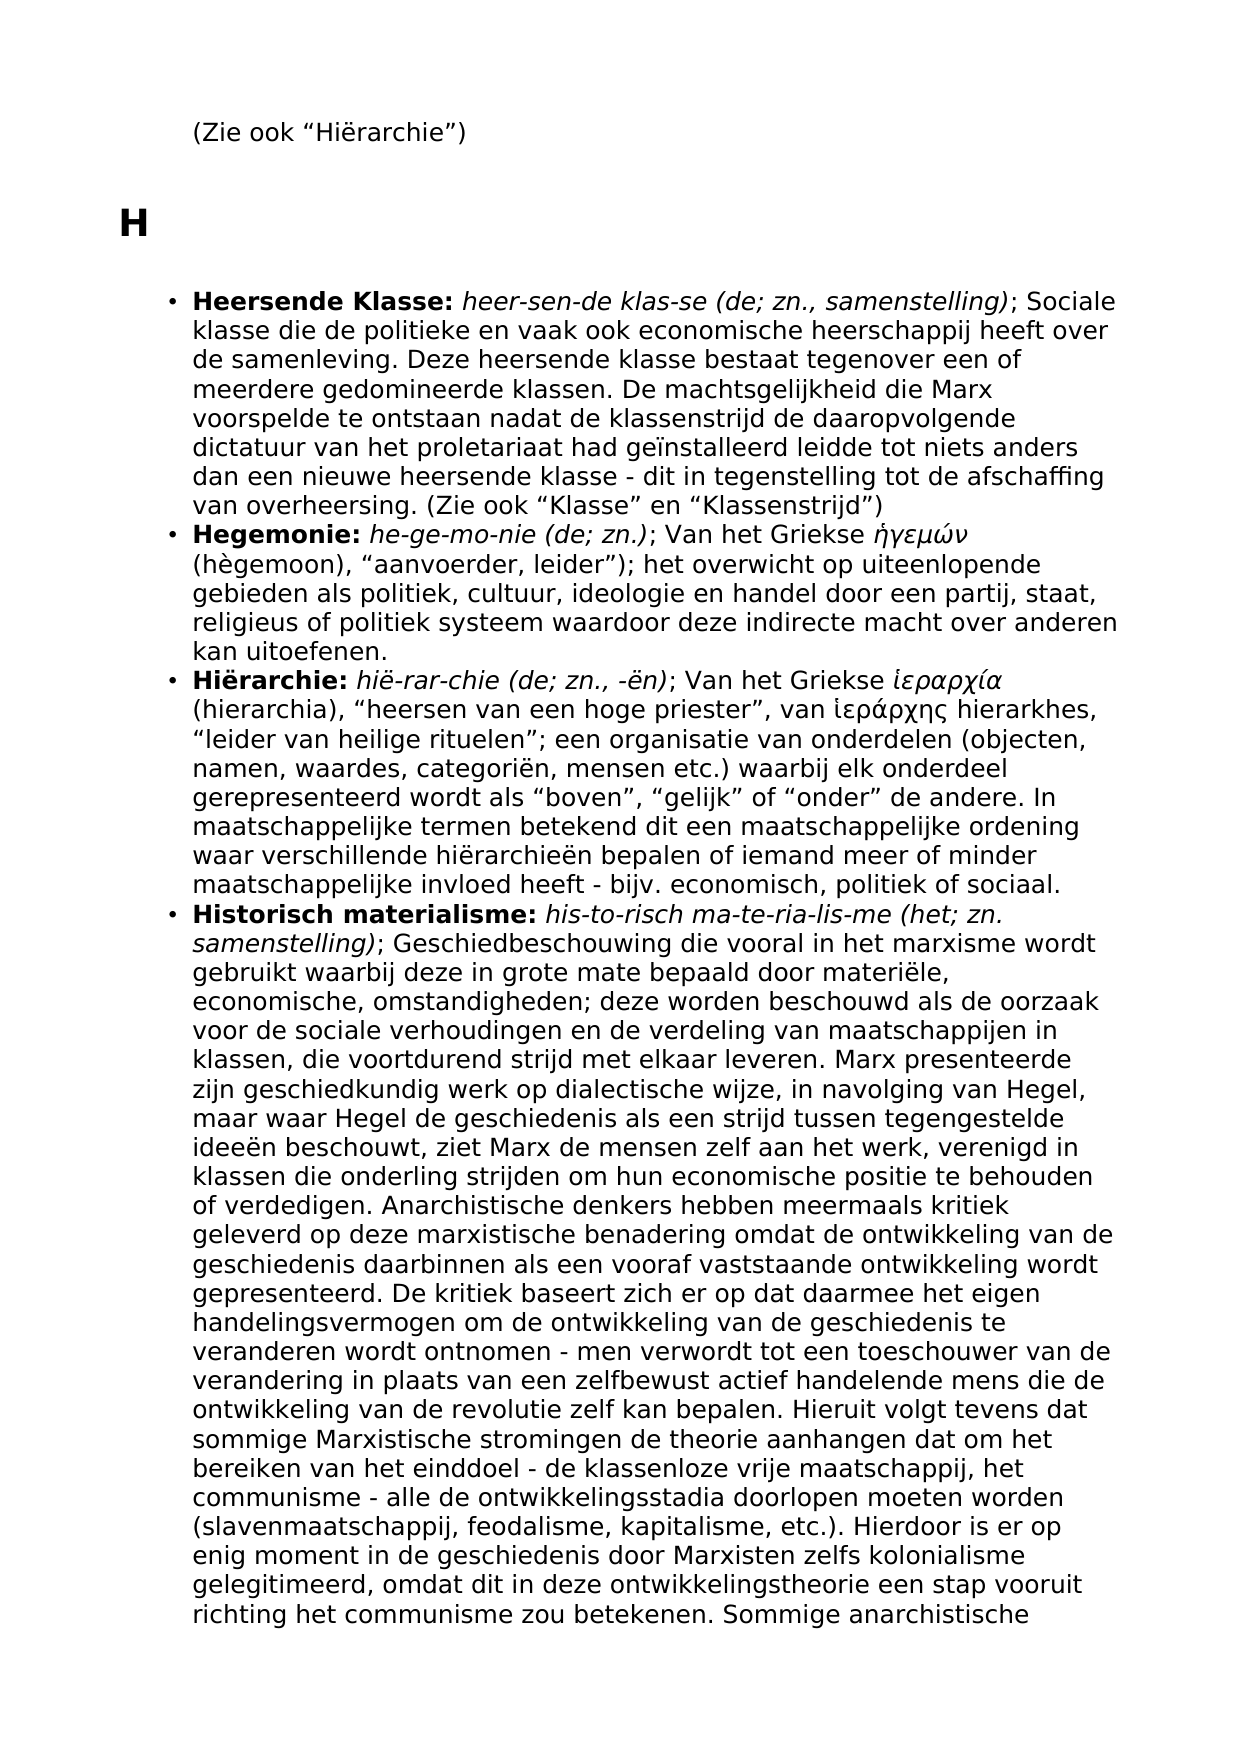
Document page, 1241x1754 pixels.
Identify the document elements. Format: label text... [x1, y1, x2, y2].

list (Zie ook “Hiërarchie”) [177, 118, 1122, 147]
list Heersende Klasse: heer-sen-de klas-se (de; zn., samenstelling); Sociale klasse die de politieke en vaak ook economische heerschappij heeft over de samenleving. Deze heersende klasse bestaat tegenover een of meerdere gedomineerde klassen. De machtsgelijkheid die Marx voorspelde te ontstaan nadat de klassenstrijd de daaropvolgende dictatuur van het proletariaat had geïnstalleerd leidde tot niets anders dan een nieuwe heersende klasse - dit in tegenstelling tot de afschaffing van overheersing. (Zie ook “Klasse” en “Klassenstrijd”) [177, 287, 1122, 521]
list Historisch materialisme: his-to-risch ma-te-ria-lis-me (het; zn. samenstelling); Geschiedbeschouwing die vooral in het marxisme wordt gebruikt waarbij deze in grote mate bepaald door materiële, economische, omstandigheden; deze worden beschouwd als de oorzaak voor de sociale verhoudingen en de verdeling van maatschappijen in klassen, die voortdurend strijd met elkaar leveren. Marx presenteerde zijn geschiedkundig werk op dialectische wijze, in navolging van Hegel, maar waar Hegel de geschiedenis als een strijd tussen tegengestelde ideeën beschouwt, ziet Marx de mensen zelf aan het werk, verenigd in klassen die onderling strijden om hun economische positie te behouden of verdedigen. Anarchistische denkers hebben meermaals kritiek geleverd op deze marxistische benadering omdat de ontwikkeling van de geschiedenis daarbinnen als een vooraf vaststaande ontwikkeling wordt gepresenteerd. De kritiek baseert zich er op dat daarmee het eigen handelingsvermogen om de ontwikkeling van de geschiedenis te veranderen wordt ontnomen - men verwordt tot een toeschouwer van de verandering in plaats van een zelfbewust actief handelende mens die de ontwikkeling van de revolutie zelf kan bepalen. Hieruit volgt tevens dat sommige Marxistische stromingen de theorie aanhangen dat om het bereiken van het einddoel - de klassenloze vrije maatschappij, het communisme - alle de ontwikkelingsstadia doorlopen moeten worden (slavenmaatschappij, feodalisme, kapitalisme, etc.). Hierdoor is er op enig moment in de geschiedenis door Marxisten zelfs kolonialisme gelegitimeerd, omdat dit in deze ontwikkelingstheorie een stap vooruit richting het communisme zou betekenen. Sommige anarchistische [177, 900, 1122, 1629]
list Hiërarchie: hië-rar-chie (de; zn., -ën); Van het Griekse ἱεραρχία (hierarchia), “heersen van een hoge priester”, van ἱεράρχης hierarkhes, “leider van heilige rituelen”; een organisatie van onderdelen (objecten, namen, waardes, categoriën, mensen etc.) waarbij elk onderdeel gerepresenteerd wordt als “boven”, “gelijk” of “onder” de andere. In maatschappelijke termen betekend dit een maatschappelijke ordening waar verschillende hiërarchieën bepalen of iemand meer of minder maatschappelijke invloed heeft - bijv. economisch, politiek of sociaal. [177, 667, 1122, 900]
list Hegemonie: he-ge-mo-nie (de; zn.); Van het Griekse ἡγεμών (hègemoon), “aanvoerder, leider”); het overwicht op uiteenlopende gebieden als politiek, cultuur, ideologie en handel door een partij, staat, religieus of politiek systeem waardoor deze indirecte macht over anderen kan uitoefenen. [177, 521, 1122, 667]
subtitle H [118, 202, 1122, 245]
